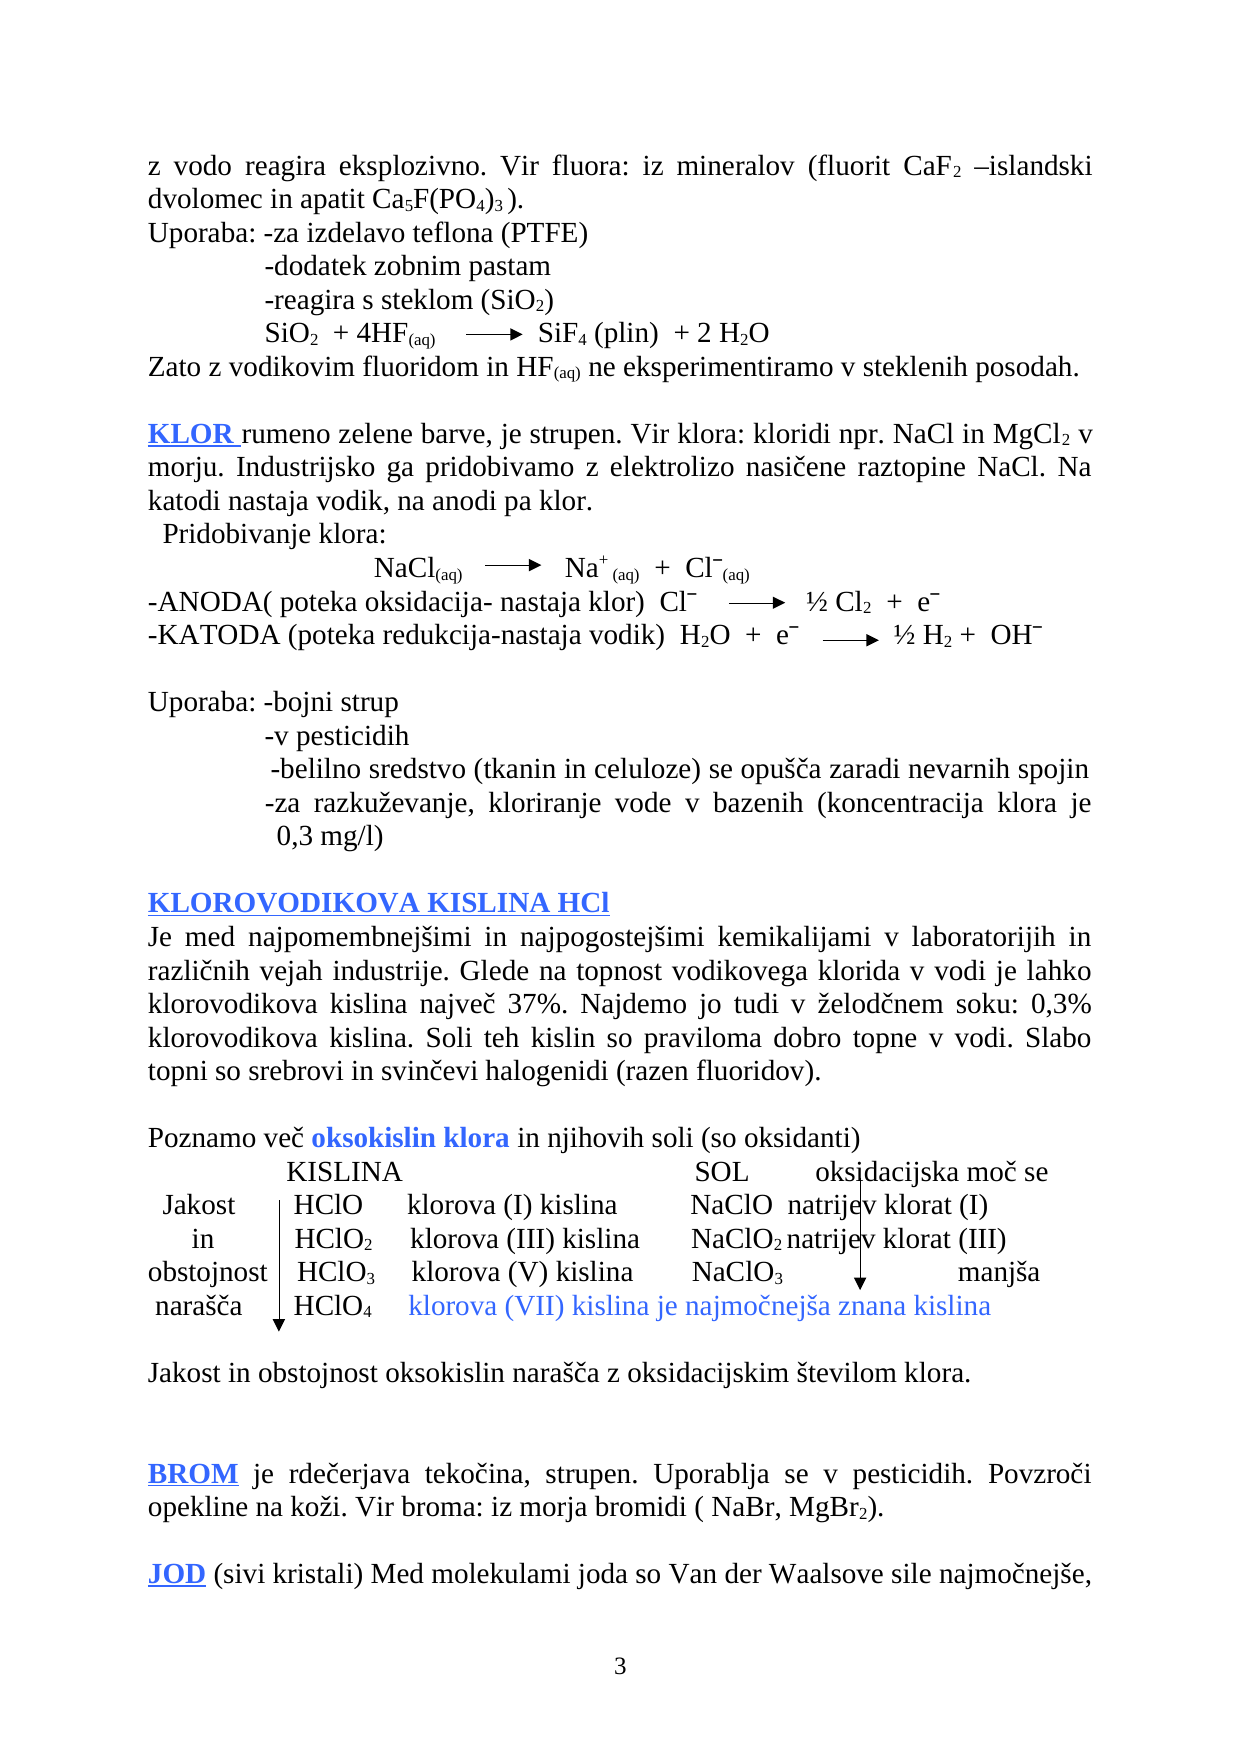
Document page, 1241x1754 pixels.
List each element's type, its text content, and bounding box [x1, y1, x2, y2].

text in HClO2 klorova (III) kislina NaClO2 natrijev klorat (III) [861, 1221, 1093, 1254]
text Pridobivanje klora: [148, 517, 1093, 550]
text BROM je rdečerjava tekočina, strupen. Uporablja se v pesticidih. Povzroči opekline na koži. Vir broma: iz morja bromidi ( NaBr, MgBr2). [148, 1422, 1093, 1523]
text Jakost in obstojnost oksokislin narašča z oksidacijskim številom klora. [148, 1355, 1093, 1389]
text Uporaba: -bojni strup [148, 684, 1093, 718]
text KISLINA SOL oksidacijska moč se [148, 1154, 1093, 1187]
text Jakost HClO klorova (I) kislina NaClO natrijev klorat (I) [148, 1187, 860, 1221]
text Poznamo več oksokislin klora in njihovih soli (so oksidanti) [148, 1120, 1093, 1154]
text SiO2 + 4HF(aq) SiF4 (plin) + 2 H2O [148, 315, 1093, 349]
text -ANODA( poteka oksidacija- nastaja klor) Clˉ ½ Cl2 + eˉ [148, 584, 1093, 617]
text HClO3 klorova (V) kislina NaClO3 [280, 1254, 860, 1288]
text NaCl(aq) Na+ (aq) + Clˉ(aq) [148, 550, 1093, 584]
text KLOROVODIKOVA KISLINA HCl [148, 886, 1093, 919]
text Je med najpomembnejšimi in najpogostejšimi kemikalijami v laboratorijih in različnih vejah industrije. Glede na topnost vodikovega klorida v vodi je lahko klorovodikova kislina največ 37%. Najdemo jo tudi v želodčnem soku: 0,3% klorovodikova kislina. Soli teh kislin so praviloma dobro topne v vodi. Slabo topni so srebrovi in svinčevi halogenidi (razen fluoridov). [148, 919, 1093, 1087]
text obstojnost [148, 1254, 279, 1288]
text JOD (sivi kristali) Med molekulami joda so Van der Waalsove sile najmočnejše, [148, 1523, 1093, 1590]
text -dodatek zobnim pastam [148, 248, 1093, 282]
text -reagira s steklom (SiO2) [148, 282, 1093, 315]
text -v pesticidih [148, 718, 1093, 751]
text in HClO2 klorova (III) kislina NaClO2 natrijev klorat (III) [280, 1221, 860, 1254]
text Jakost HClO klorova (I) kislina NaClO natrijev klorat (I) [861, 1187, 1093, 1221]
text Uporaba: -za izdelavo teflona (PTFE) [148, 215, 1093, 248]
text in HClO2 klorova (III) kislina NaClO2 natrijev klorat (III) [148, 1221, 279, 1254]
text HClO4 klorova (VII) kislina je najmočnejša znana kislina [280, 1288, 1093, 1322]
text -belilno sredstvo (tkanin in celuloze) se opušča zaradi nevarnih spojin - -za razkuževanje, kloriranje vode v bazenih (koncentracija klora je 0,3 mg/l) 0,3 mg/l) [148, 751, 1093, 852]
text z vodo reagira eksplozivno. Vir fluora: iz mineralov (fluorit CaF2 –islandski dvolomec in apatit Ca5F(PO4)3 ). [148, 148, 1093, 215]
text manjša [861, 1254, 1093, 1288]
text KLOR rumeno zelene barve, je strupen. Vir klora: kloridi npr. NaCl in MgCl2 v morju. Industrijsko ga pridobivamo z elektrolizo nasičene raztopine NaCl. Na katodi nastaja vodik, na anodi pa klor. [148, 382, 1093, 517]
text Zato z vodikovim fluoridom in HF(aq) ne eksperimentiramo v steklenih posodah. [148, 349, 1093, 382]
text narašča [148, 1288, 279, 1322]
text -KATODA (poteka redukcija-nastaja vodik) H2O + eˉ ½ H2 + OHˉ [148, 617, 1093, 651]
